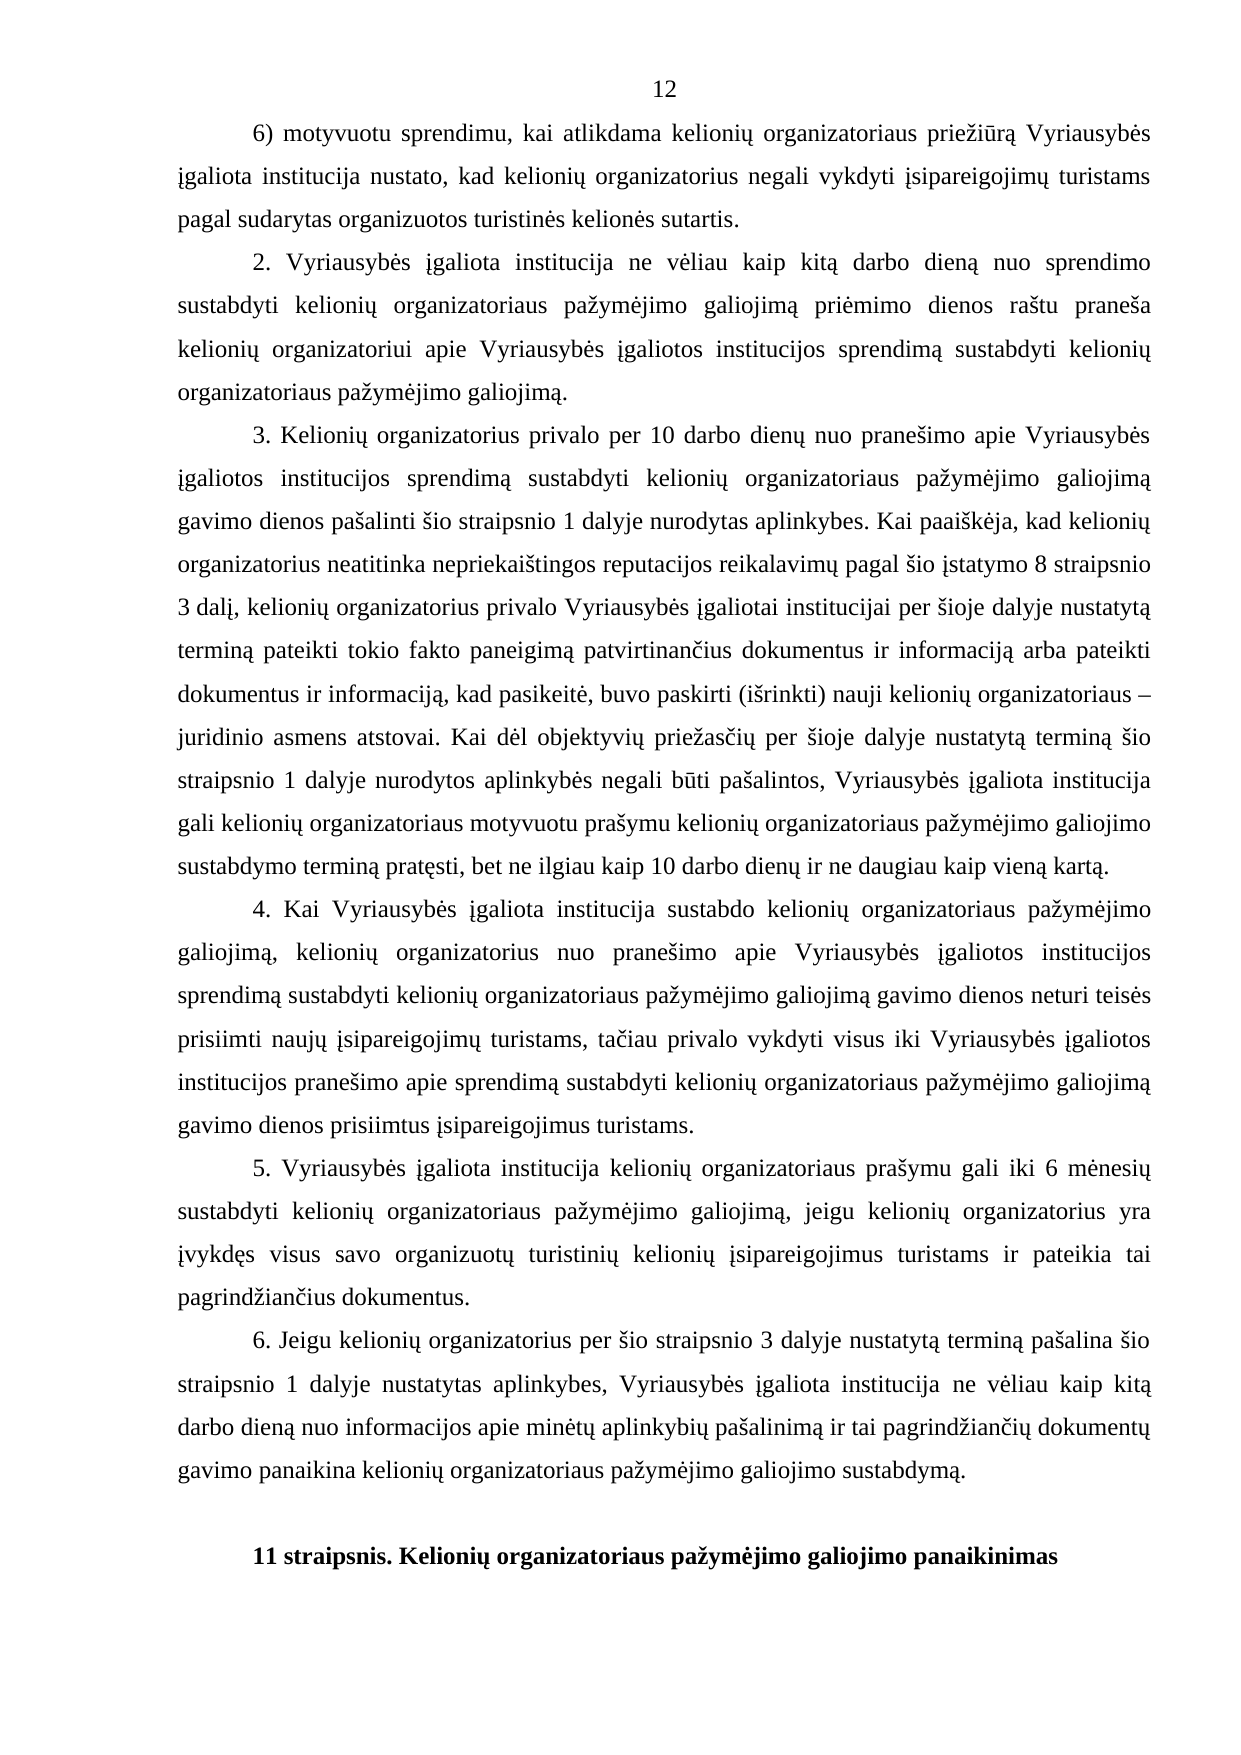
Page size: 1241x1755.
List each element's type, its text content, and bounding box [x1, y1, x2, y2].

text 4. Kai Vyriausybės įgaliota institucija sustabdo kelionių organizatoriaus pažymėjimo galiojimą, kelionių organizatorius nuo pranešimo apie Vyriausybės įgaliotos institucijos sprendimą sustabdyti kelionių organizatoriaus pažymėjimo galiojimą gavimo dienos neturi teisės prisiimti naujų įsipareigojimų turistams, tačiau privalo vykdyti visus iki Vyriausybės įgaliotos institucijos pranešimo apie sprendimą sustabdyti kelionių organizatoriaus pažymėjimo galiojimą gavimo dienos prisiimtus įsipareigojimus turistams. [177, 894, 1152, 1139]
text 2. Vyriausybės įgaliota institucija ne vėliau kaip kitą darbo dieną nuo sprendimo sustabdyti kelionių organizatoriaus pažymėjimo galiojimą priėmimo dienos raštu praneša kelionių organizatoriui apie Vyriausybės įgaliotos institucijos sprendimą sustabdyti kelionių organizatoriaus pažymėjimo galiojimą. [177, 247, 1152, 406]
text 3. Kelionių organizatorius privalo per 10 darbo dienų nuo pranešimo apie Vyriausybės įgaliotos institucijos sprendimą sustabdyti kelionių organizatoriaus pažymėjimo galiojimą gavimo dienos pašalinti šio straipsnio 1 dalyje nurodytas aplinkybes. Kai paaiškėja, kad kelionių organizatorius neatitinka nepriekaištingos reputacijos reikalavimų pagal šio įstatymo 8 straipsnio 3 dalį, kelionių organizatorius privalo Vyriausybės įgaliotai institucijai per šioje dalyje nustatytą terminą pateikti tokio fakto paneigimą patvirtinančius dokumentus ir informaciją arba pateikti dokumentus ir informaciją, kad pasikeitė, buvo paskirti (išrinkti) nauji kelionių organizatoriaus – juridinio asmens atstovai. Kai dėl objektyvių priežasčių per šioje dalyje nustatytą terminą šio straipsnio 1 dalyje nurodytos aplinkybės negali būti pašalintos, Vyriausybės įgaliota institucija gali kelionių organizatoriaus motyvuotu prašymu kelionių organizatoriaus pažymėjimo galiojimo sustabdymo terminą pratęsti, bet ne ilgiau kaip 10 darbo dienų ir ne daugiau kaip vieną kartą. [177, 420, 1152, 880]
text 5. Vyriausybės įgaliota institucija kelionių organizatoriaus prašymu gali iki 6 mėnesių sustabdyti kelionių organizatoriaus pažymėjimo galiojimą, jeigu kelionių organizatorius yra įvykdęs visus savo organizuotų turistinių kelionių įsipareigojimus turistams ir pateikia tai pagrindžiančius dokumentus. [177, 1153, 1152, 1311]
text 11 straipsnis. Kelionių organizatoriaus pažymėjimo galiojimo panaikinimas [177, 1541, 1152, 1570]
text 6. Jeigu kelionių organizatorius per šio straipsnio 3 dalyje nustatytą terminą pašalina šio straipsnio 1 dalyje nustatytas aplinkybes, Vyriausybės įgaliota institucija ne vėliau kaip kitą darbo dieną nuo informacijos apie minėtų aplinkybių pašalinimą ir tai pagrindžiančių dokumentų gavimo panaikina kelionių organizatoriaus pažymėjimo galiojimo sustabdymą. [177, 1326, 1152, 1484]
text 6) motyvuotu sprendimu, kai atlikdama kelionių organizatoriaus priežiūrą Vyriausybės įgaliota institucija nustato, kad kelionių organizatorius negali vykdyti įsipareigojimų turistams pagal sudarytas organizuotos turistinės kelionės sutartis. [177, 118, 1152, 233]
